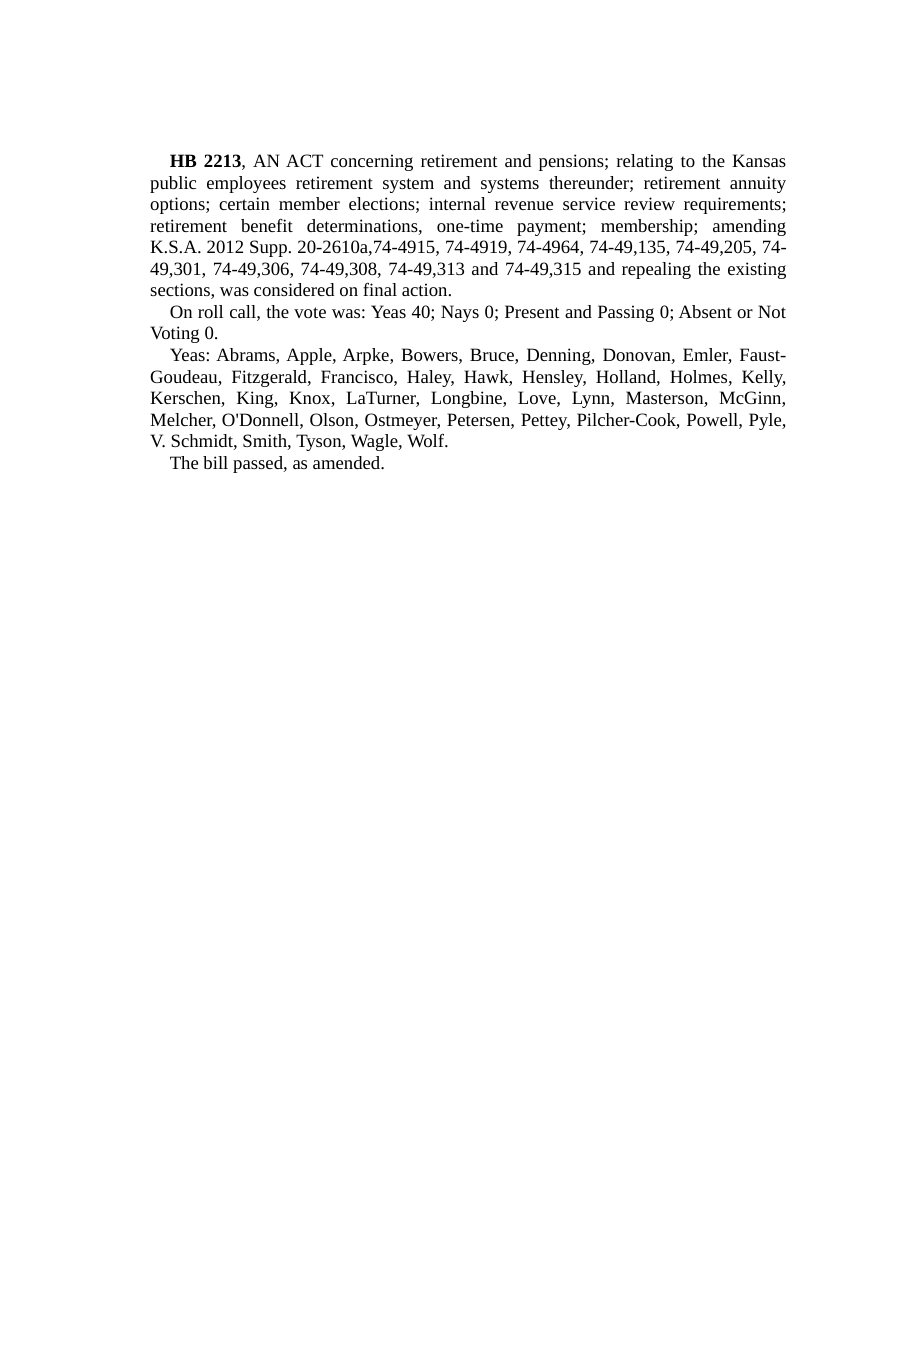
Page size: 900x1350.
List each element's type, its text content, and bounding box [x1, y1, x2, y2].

text The bill passed, as amended. [150, 452, 787, 473]
text Yeas: Abrams, Apple, Arpke, Bowers, Bruce, Denning, Donovan, Emler, Faust-Goudeau, Fitzgerald, Francisco, Haley, Hawk, Hensley, Holland, Holmes, Kelly, Kerschen, King, Knox, LaTurner, Longbine, Love, Lynn, Masterson, McGinn, Melcher, O'Donnell, Olson, Ostmeyer, Petersen, Pettey, Pilcher-Cook, Powell, Pyle, V. Schmidt, Smith, Tyson, Wagle, Wolf. [150, 344, 787, 452]
text HB 2213, AN ACT concerning retirement and pensions; relating to the Kansas public employees retirement system and systems thereunder; retirement annuity options; certain member elections; internal revenue service review requirements; retirement benefit determinations, one-time payment; membership; amending K.S.A. 2012 Supp. 20-2610a,74-4915, 74-4919, 74-4964, 74-49,135, 74-49,205, 74-49,301, 74-49,306, 74-49,308, 74-49,313 and 74-49,315 and repealing the existing sections, was considered on final action. [150, 150, 787, 301]
text On roll call, the vote was: Yeas 40; Nays 0; Present and Passing 0; Absent or Not Voting 0. [150, 301, 787, 344]
